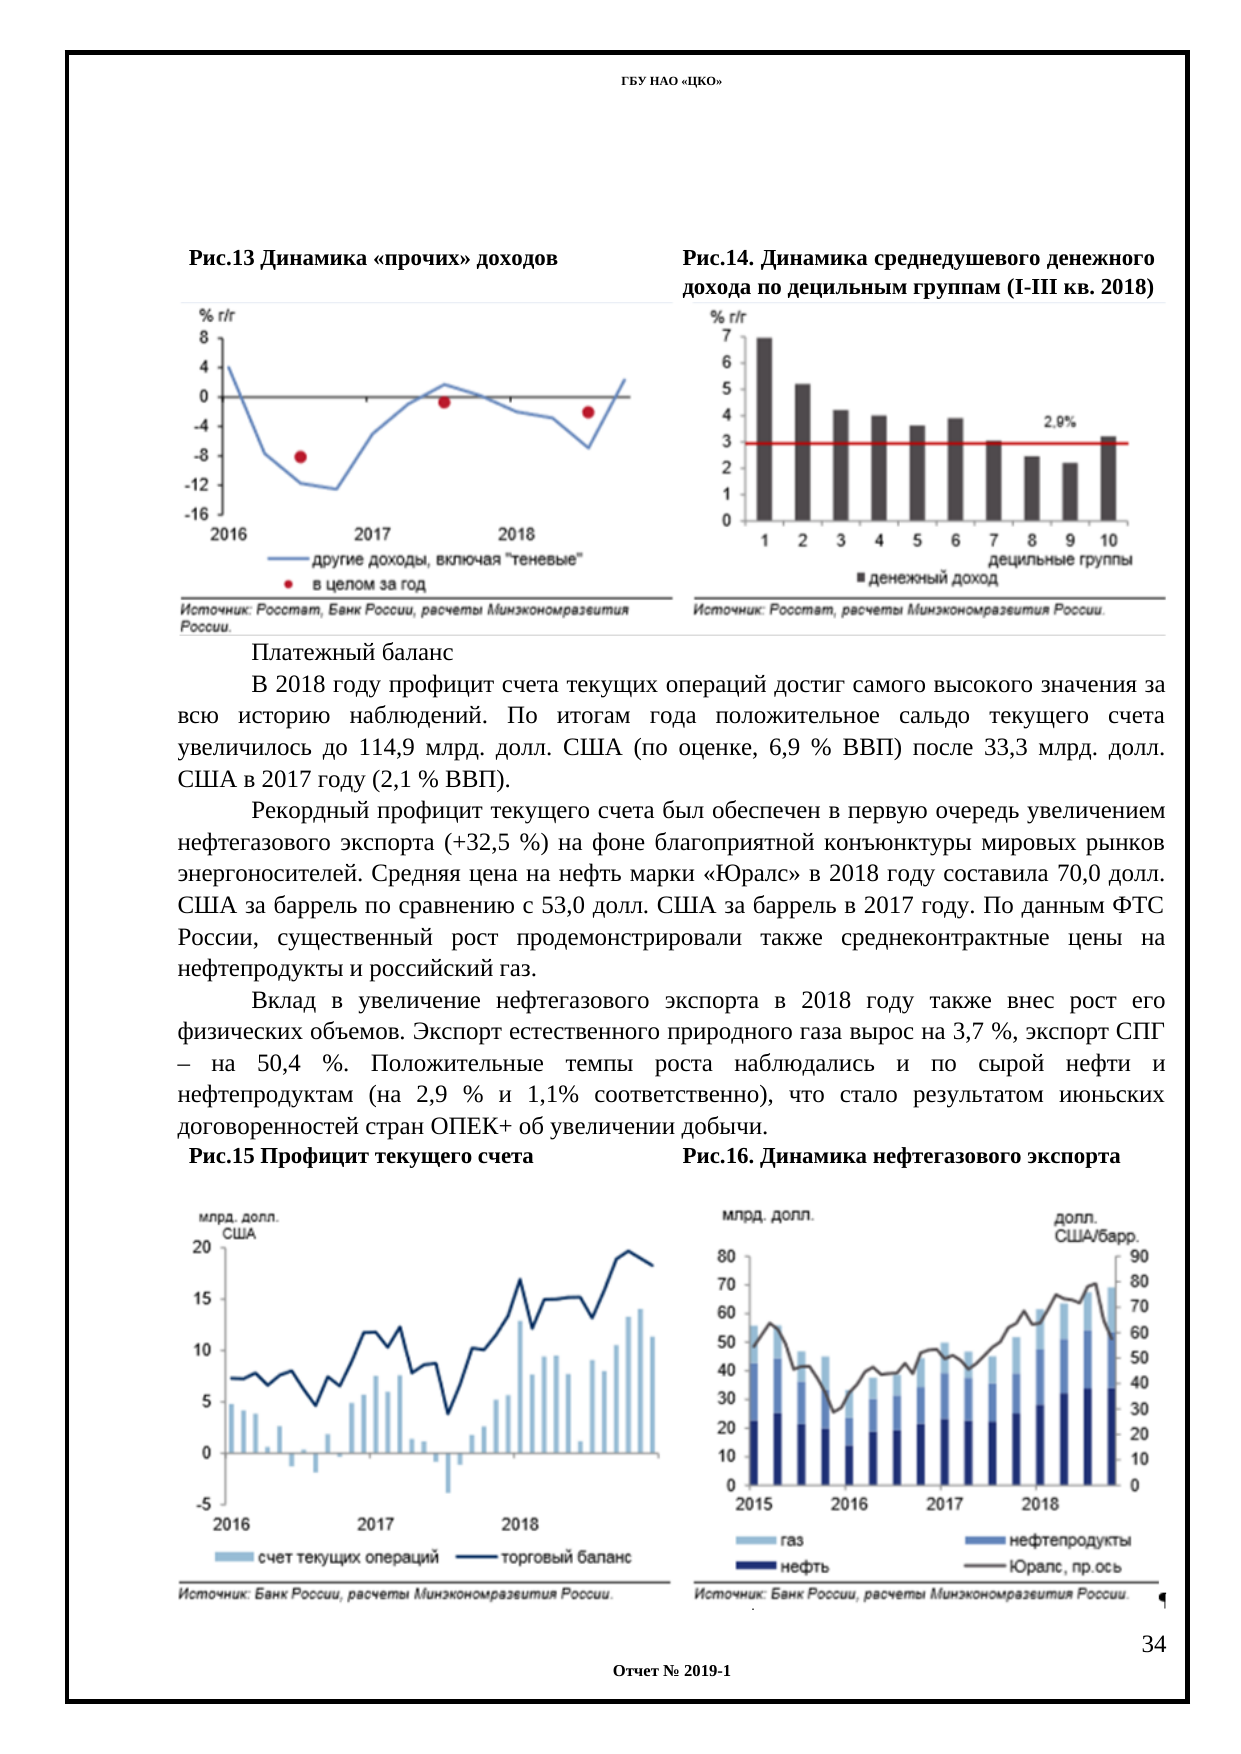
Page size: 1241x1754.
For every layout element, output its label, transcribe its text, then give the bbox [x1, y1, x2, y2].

table_header Рис.13 Динамика «прочих» доходов [177, 244, 671, 302]
text Платежный баланс [177, 637, 1166, 666]
table_header Рис.15 Профицит текущего счета [177, 1143, 671, 1200]
text В 2018 году профицит счета текущих операций достиг самого высокого значения за всю историю наблюдений. По итогам года положительное сальдо текущего счета увеличилось до 114,9 млрд. долл. США (по оценке, 6,9 % ВВП) после 33,3 млрд. долл. США в 2017 году (2,1 % ВВП). [177, 669, 1166, 792]
table_header Рис.16. Динамика нефтегазового экспорта [671, 1143, 1167, 1200]
table_header Рис.14. Динамика среднедушевого денежного дохода по децильным группам (I-III кв. 2018) [671, 244, 1167, 302]
text Вклад в увеличение нефтегазового экспорта в 2018 году также внес рост его физических объемов. Экспорт естественного природного газа вырос на 3,7 %, экспорт СПГ – на 50,4 %. Положительные темпы роста наблюдались и по сырой нефти и нефтепродуктам (на 2,9 % и 1,1% соответственно), что стало результатом июньских договоренностей стран ОПЕК+ об увеличении добычи. [177, 985, 1166, 1140]
text Рекордный профицит текущего счета был обеспечен в первую очередь увеличением нефтегазового экспорта (+32,5 %) на фоне благоприятной конъюнктуры мировых рынков энергоносителей. Средняя цена на нефть марки «Юралс» в 2018 году составила 70,0 долл. США за баррель по сравнению с 53,0 долл. США за баррель в 2017 году. По данным ФТС России, существенный рост продемонстрировали также среднеконтрактные цены на нефтепродукты и российский газ. [177, 795, 1166, 982]
